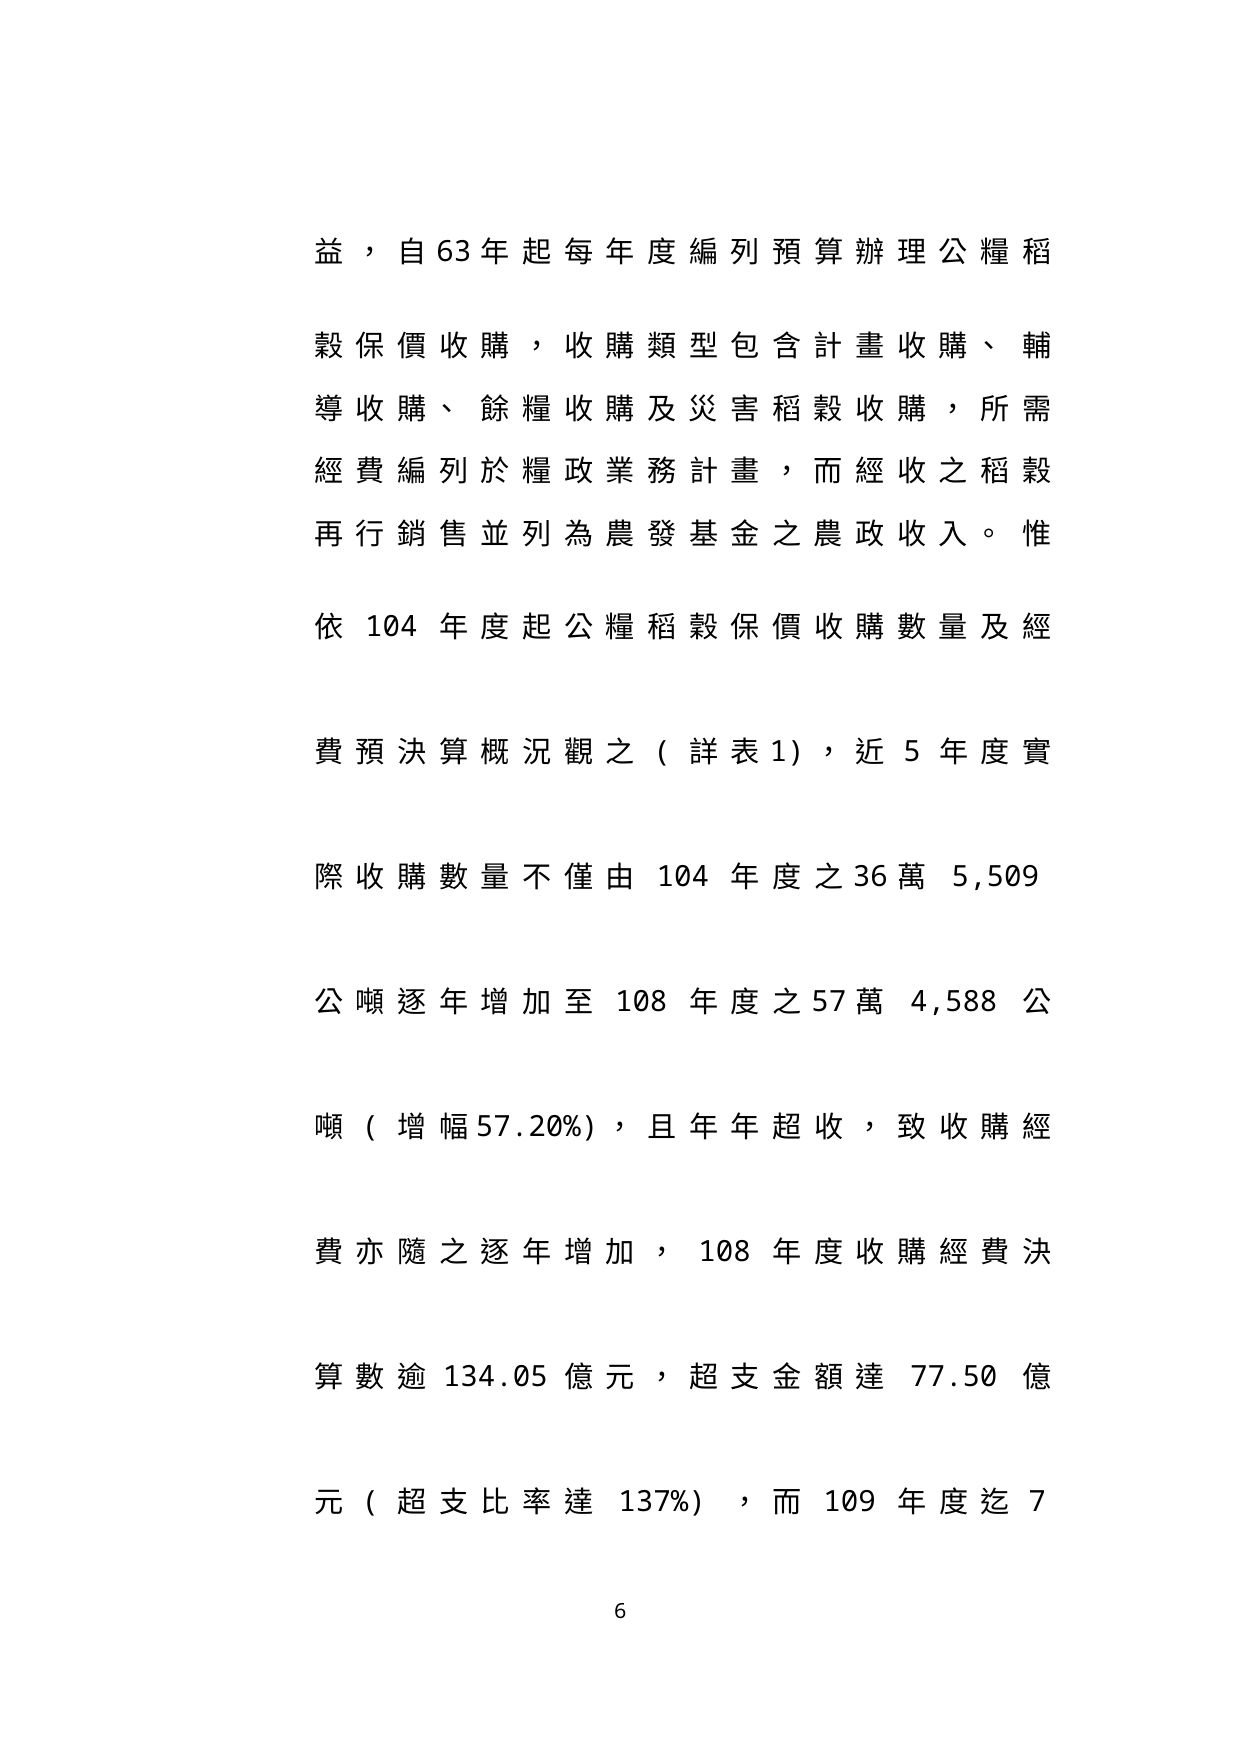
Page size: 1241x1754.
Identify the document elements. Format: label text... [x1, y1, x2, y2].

text 益，自63年起每年度編列預算辦理公糧稻穀保價收購，收購類型包含計畫收購、輔導收購、餘糧收購及災害稻穀收購，所需經費編列於糧政業務計畫，而經收之稻穀再行銷售並列為農發基金之農政收入。惟依104年度起公糧稻穀保價收購數量及經費預決算概況觀之(詳表1)，近5年度實際收購數量不僅由104年度之36萬5,509公噸逐年增加至108年度之57萬4,588公噸(增幅57.20%)，且年年超收，致收購經費亦隨之逐年增加，108年度收購經費決算數逾134.05億元，超支金額達77.50億元(超支比率達137%)，而109年度迄7 [271, 177, 1058, 1552]
